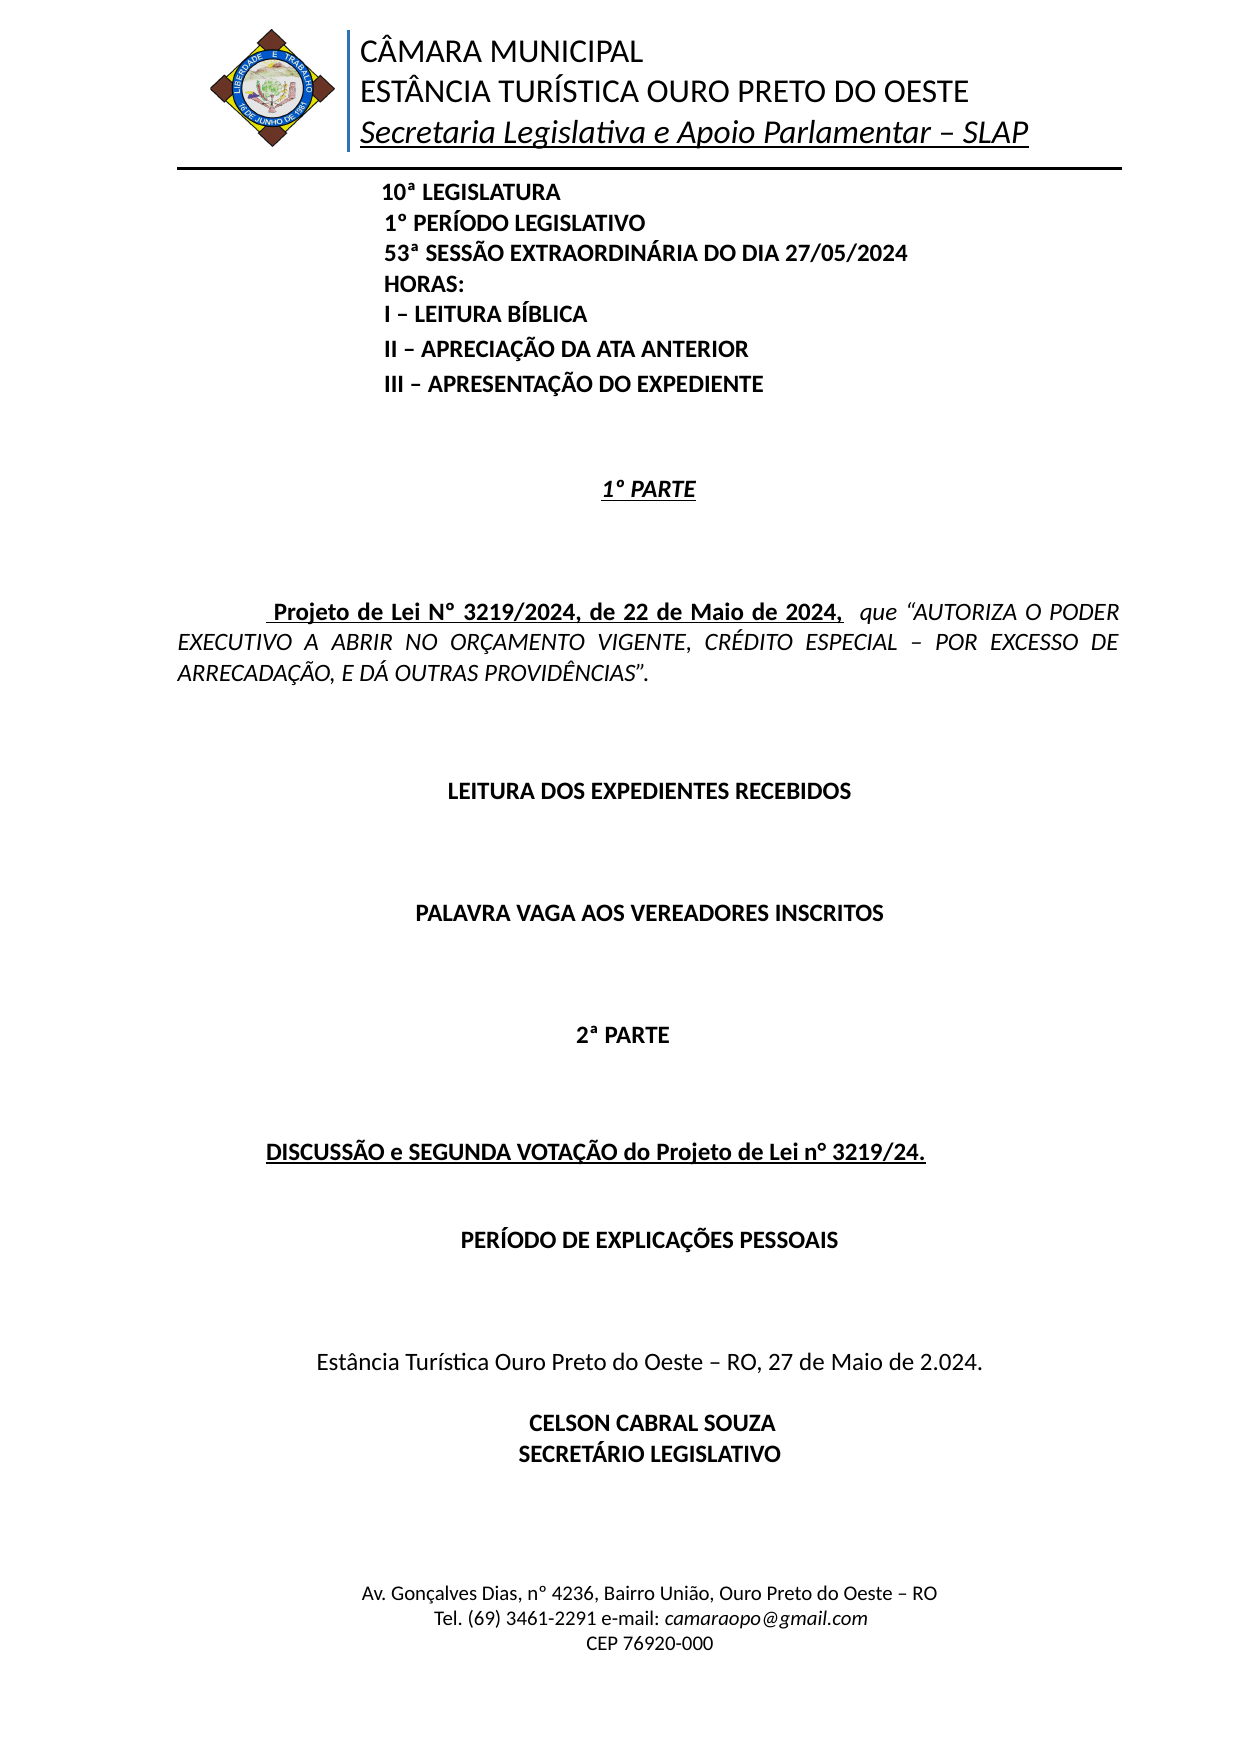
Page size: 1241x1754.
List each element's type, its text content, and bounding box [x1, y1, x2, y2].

text 1º PARTE [177, 473, 1122, 504]
text I – LEITURA BÍBLICA [384, 298, 1122, 329]
text II – APRECIAÇÃO DA ATA ANTERIOR [384, 333, 1122, 364]
text Projeto de Lei Nº 3219/2024, de 22 de Maio de 2024, que “AUTORIZA O PODER EXECUTIVO A ABRIR NO ORÇAMENTO VIGENTE, CRÉDITO ESPECIAL – POR EXCESSO DE ARRECADAÇÃO, E DÁ OUTRAS PROVIDÊNCIAS”. [177, 596, 1122, 687]
text LEITURA DOS EXPEDIENTES RECEBIDOS [177, 775, 1122, 806]
picture [210, 29, 335, 147]
text III – APRESENTAÇÃO DO EXPEDIENTE [384, 368, 1122, 399]
text PERÍODO DE EXPLICAÇÕES PESSOAIS [177, 1224, 1122, 1255]
text SECRETÁRIO LEGISLATIVO [177, 1438, 1122, 1468]
text 53ª SESSÃO EXTRAORDINÁRIA DO DIA 27/05/2024 [384, 237, 1122, 268]
text HORAS: [384, 268, 1122, 298]
text 10ª LEGISLATURA [177, 176, 1122, 207]
text CELSON CABRAL SOUZA [177, 1407, 1122, 1438]
text PALAVRA VAGA AOS VEREADORES INSCRITOS [177, 897, 1122, 928]
text 1º PERÍODO LEGISLATIVO [384, 207, 1122, 237]
text 2ª PARTE [177, 1019, 1122, 1050]
text DISCUSSÃO e SEGUNDA VOTAÇÃO do Projeto de Lei n° 3219/24. [177, 1136, 1122, 1167]
text Estância Turística Ouro Preto do Oeste – RO, 27 de Maio de 2.024. [177, 1346, 1122, 1377]
